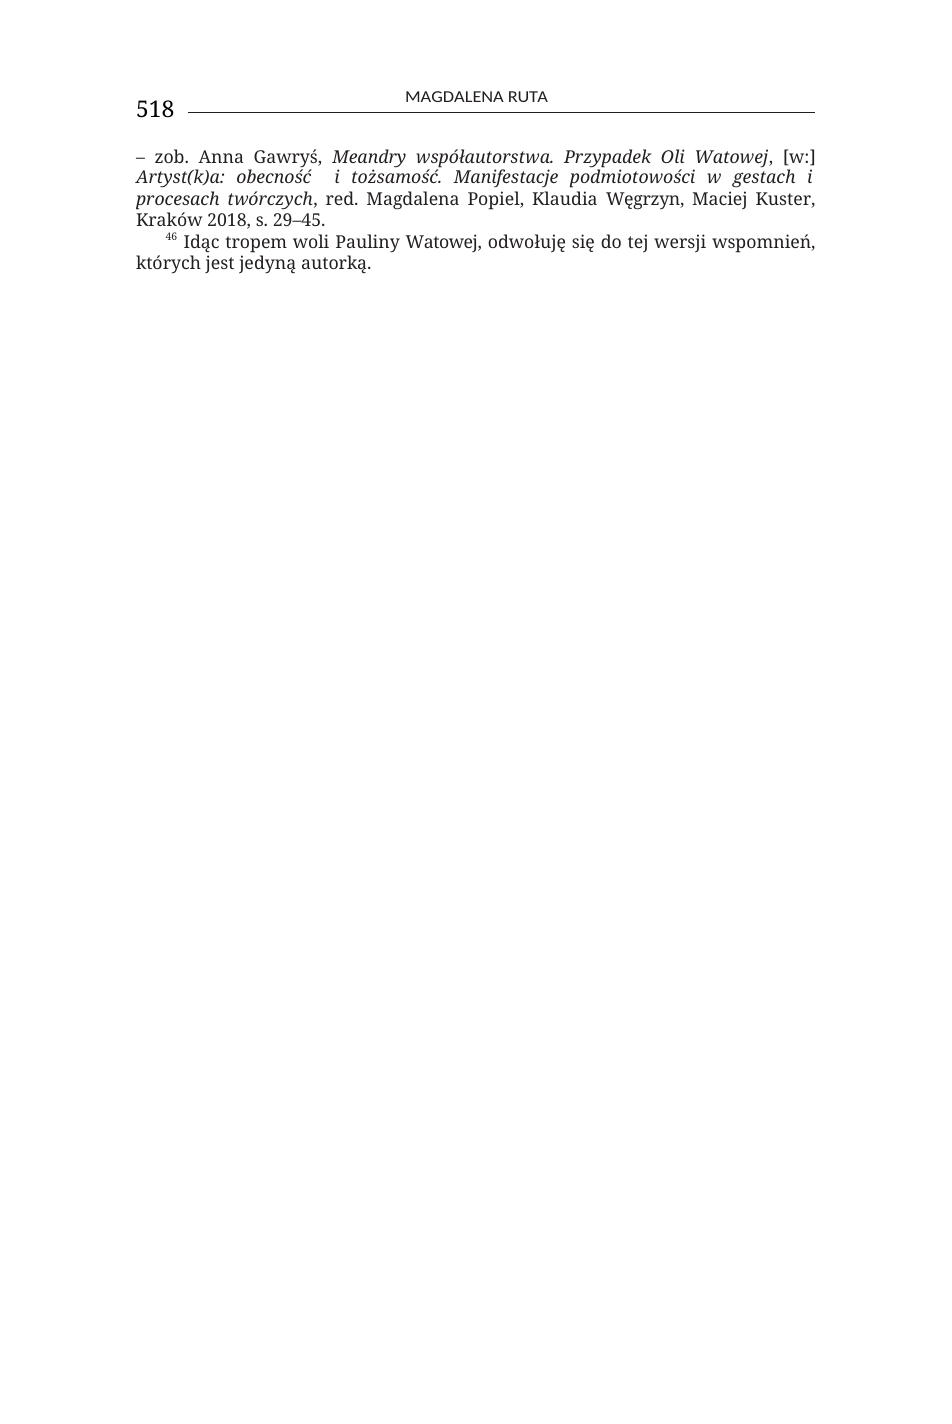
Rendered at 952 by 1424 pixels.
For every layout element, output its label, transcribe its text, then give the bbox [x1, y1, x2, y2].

text – zob. Anna Gawryś, Meandry współautorstwa. Przypadek Oli Watowej, [w:] Artyst(k)a: obecność i tożsamość. Manifestacje podmiotowości w gestach i procesach twórczych, red. Magdalena Popiel, Klaudia Węgrzyn, Maciej Kuster, Kraków 2018, s. 29–45. [136, 146, 816, 231]
text 46 Idąc tropem woli Pauliny Watowej, odwołuję się do tej wersji wspomnień, których jest jedyną autorką. [136, 231, 816, 274]
